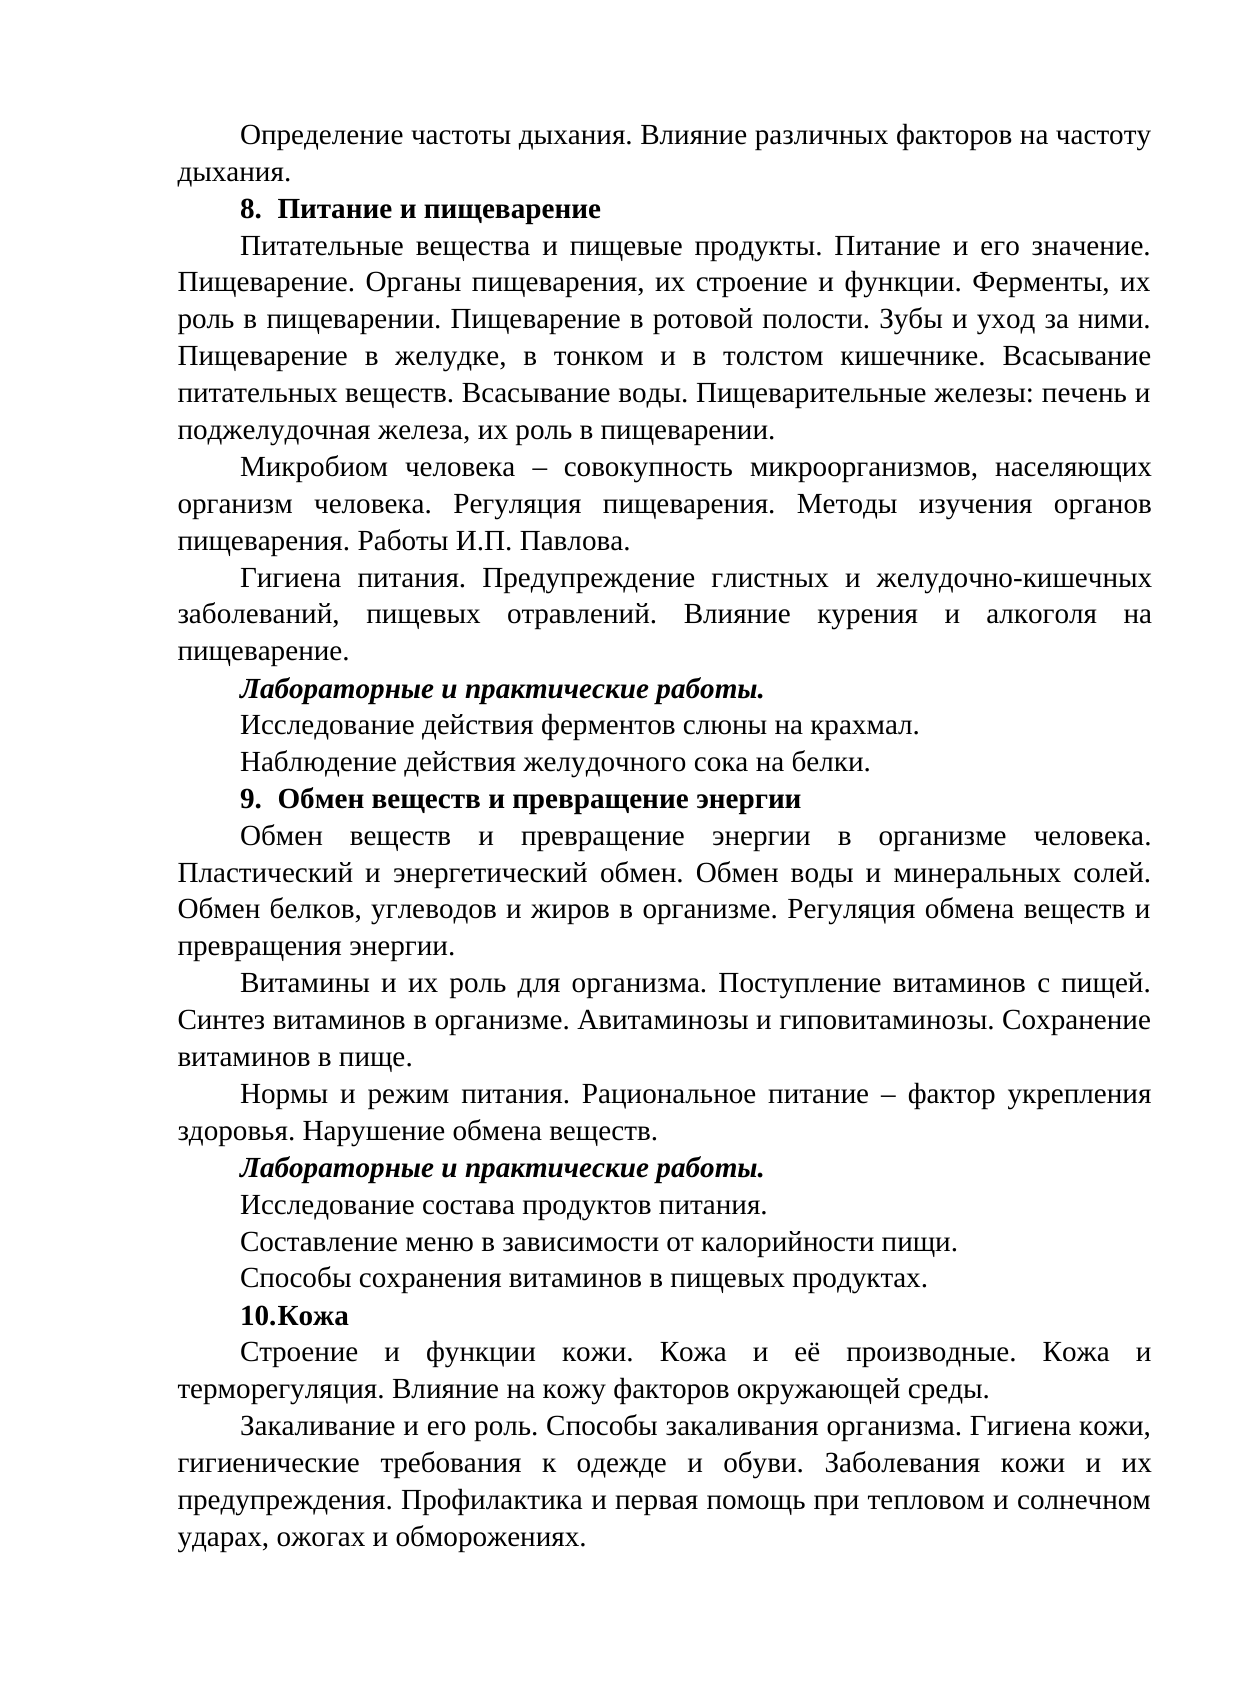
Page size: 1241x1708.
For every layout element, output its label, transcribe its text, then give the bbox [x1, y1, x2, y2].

text Витамины и их роль для организма. Поступление витаминов с пищей. Синтез витаминов в организме. Авитаминозы и гиповитаминозы. Сохранение витаминов в пище. [177, 966, 1152, 1073]
text Микробиом человека – совокупность микроорганизмов, населяющих организм человека. Регуляция пищеварения. Методы изучения органов пищеварения. Работы И.П. Павлова. [177, 449, 1152, 556]
text Определение частоты дыхания. Влияние различных факторов на частоту дыхания. [177, 117, 1152, 187]
text Исследование состава продуктов питания. [240, 1187, 1163, 1220]
text Нормы и режим питания. Рациональное питание – фактор укрепления здоровья. Нарушение обмена веществ. [177, 1076, 1152, 1147]
text Питательные вещества и пищевые продукты. Питание и его значение. Пищеварение. Органы пищеварения, их строение и функции. Ферменты, их роль в пищеварении. Пищеварение в ротовой полости. Зубы и уход за ними. Пищеварение в желудке, в тонком и в толстом кишечнике. Всасывание питательных веществ. Всасывание воды. Пищеварительные железы: печень и поджелудочная железа, их роль в пищеварении. [177, 228, 1152, 446]
text Строение и функции кожи. Кожа и её производные. Кожа и терморегуляция. Влияние на кожу факторов окружающей среды. [177, 1334, 1151, 1405]
text Составление меню в зависимости от калорийности пищи. Способы сохранения витаминов в пищевых продуктах. [240, 1224, 960, 1294]
subtitle Обмен веществ и превращение энергии [240, 782, 1163, 815]
text Закаливание и его роль. Способы закаливания организма. Гигиена кожи, гигиенические требования к одежде и обуви. Заболевания кожи и их предупреждения. Профилактика и первая помощь при тепловом и солнечном ударах, ожогах и обморожениях. [177, 1408, 1152, 1552]
subtitle Лабораторные и практические работы. [240, 671, 1163, 705]
subtitle Питание и пищеварение [240, 191, 1163, 225]
subtitle Лабораторные и практические работы. [240, 1151, 1163, 1184]
subtitle Кожа [240, 1298, 1163, 1332]
text Исследование действия ферментов слюны на крахмал. Наблюдение действия желудочного сока на белки. [240, 707, 920, 778]
text Гигиена питания. Предупреждение глистных и желудочно-кишечных заболеваний, пищевых отравлений. Влияние курения и алкоголя на пищеварение. [177, 560, 1152, 667]
text Обмен веществ и превращение энергии в организме человека. Пластический и энергетический обмен. Обмен воды и минеральных солей. Обмен белков, углеводов и жиров в организме. Регуляция обмена веществ и превращения энергии. [177, 818, 1152, 962]
